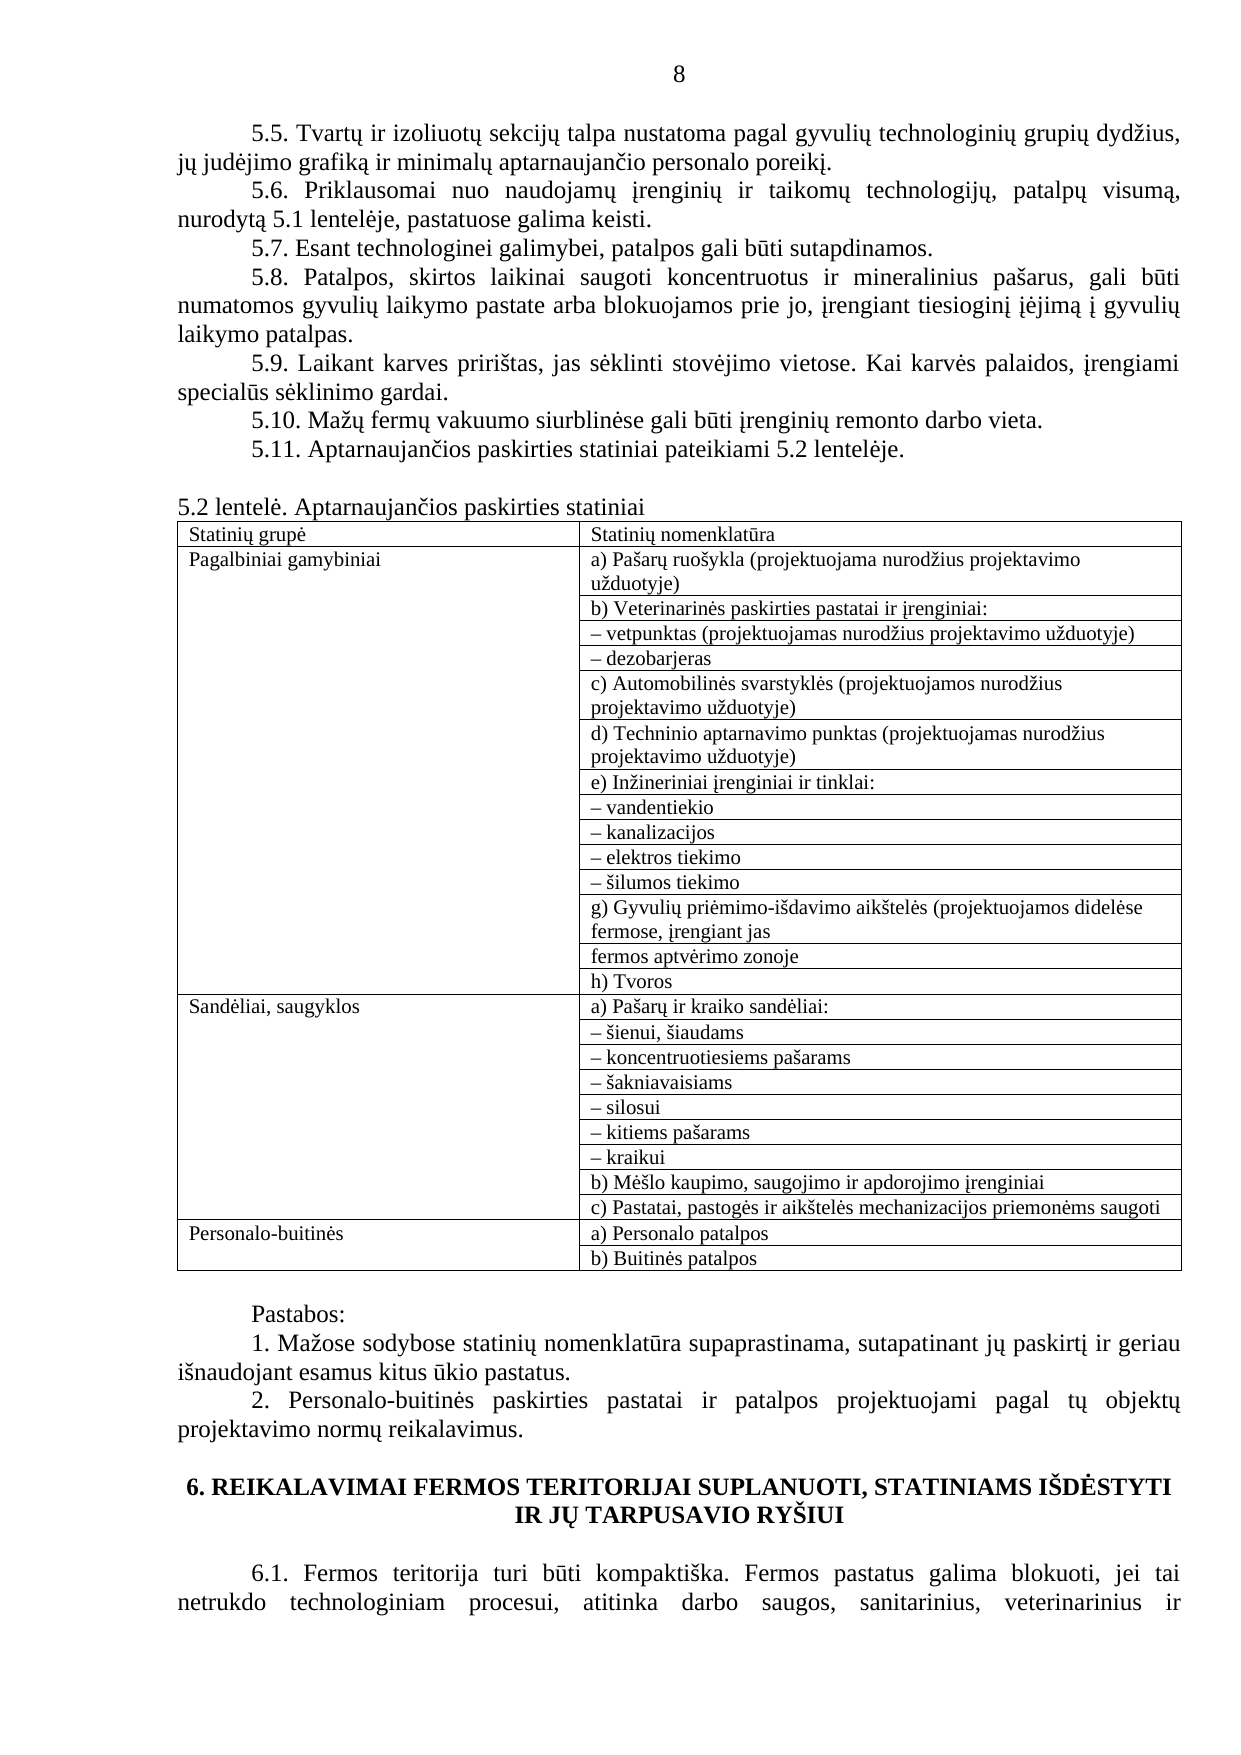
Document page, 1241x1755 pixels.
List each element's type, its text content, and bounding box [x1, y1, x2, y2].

table_cell – koncentruotiesiems pašarams [580, 1045, 1181, 1069]
table_cell – šienui, šiaudams [580, 1020, 1181, 1044]
table_cell b) Veterinarinės paskirties pastatai ir įrenginiai: [580, 596, 1181, 620]
text 5.11. Aptarnaujančios paskirties statiniai pateikiami 5.2 lentelėje. [177, 434, 1181, 463]
table_cell – elektros tiekimo [580, 845, 1181, 869]
text 5.7. Esant technologinei galimybei, patalpos gali būti sutapdinamos. [177, 233, 1181, 262]
table_cell d) Techninio aptarnavimo punktas (projektuojamas nurodžius projektavimo užduotyje) [580, 720, 1181, 768]
table_cell – vandentiekio [580, 795, 1181, 819]
table_cell Sandėliai, saugyklos [178, 995, 579, 1219]
text 5.9. Laikant karves pririštas, jas sėklinti stovėjimo vietose. Kai karvės palaidos, įrengiami specialūs sėklinimo gardai. [177, 348, 1181, 406]
table_cell Pagalbiniai gamybiniai [178, 547, 579, 993]
text 5.10. Mažų fermų vakuumo siurblinėse gali būti įrenginių remonto darbo vieta. [177, 406, 1181, 434]
text 5.6. Priklausomai nuo naudojamų įrenginių ir taikomų technologijų, patalpų visumą, nurodytą 5.1 lentelėje, pastatuose galima keisti. [177, 176, 1181, 233]
table_cell – šilumos tiekimo [580, 870, 1181, 894]
table_cell a) Pašarų ruošykla (projektuojama nurodžius projektavimo užduotyje) [580, 547, 1181, 595]
table_cell b) Mėšlo kaupimo, saugojimo ir apdorojimo įrenginiai [580, 1170, 1181, 1194]
table_cell – kraikui [580, 1145, 1181, 1169]
table_cell – šakniavaisiams [580, 1070, 1181, 1094]
table_cell Personalo-buitinės [178, 1220, 579, 1269]
text 5.2 lentelė. Aptarnaujančios paskirties statiniai [177, 492, 1181, 521]
table_cell a) Pašarų ir kraiko sandėliai: [580, 995, 1181, 1018]
table_cell – dezobarjeras [580, 646, 1181, 670]
table_cell – kanalizacijos [580, 820, 1181, 844]
table_cell b) Buitinės patalpos [580, 1246, 1181, 1269]
table_cell c) Pastatai, pastogės ir aikštelės mechanizacijos priemonėms saugoti [580, 1195, 1181, 1219]
text 6. REIKALAVIMAI FERMOS TERITORIJAI SUPLANUOTI, STATINIAMS IŠDĖSTYTI IR JŲ TARPUSAVIO RYŠIUI [177, 1472, 1181, 1529]
table_header Statinių grupė [178, 522, 579, 546]
table_cell – vetpunktas (projektuojamas nurodžius projektavimo užduotyje) [580, 621, 1181, 645]
text 2. Personalo-buitinės paskirties pastatai ir patalpos projektuojami pagal tų objektų projektavimo normų reikalavimus. [177, 1386, 1181, 1443]
table_header Statinių nomenklatūra [580, 522, 1181, 546]
text 5.8. Patalpos, skirtos laikinai saugoti koncentruotus ir mineralinius pašarus, gali būti numatomos gyvulių laikymo pastate arba blokuojamos prie jo, įrengiant tiesioginį įėjimą į gyvulių laikymo patalpas. [177, 262, 1181, 348]
table_cell fermos aptvėrimo zonoje [580, 944, 1181, 968]
table_cell g) Gyvulių priėmimo-išdavimo aikštelės (projektuojamos didelėse fermose, įrengiant jas [580, 895, 1181, 943]
table_cell a) Personalo patalpos [580, 1220, 1181, 1244]
text 5.5. Tvartų ir izoliuotų sekcijų talpa nustatoma pagal gyvulių technologinių grupių dydžius, jų judėjimo grafiką ir minimalų aptarnaujančio personalo poreikį. [177, 118, 1181, 176]
text 1. Mažose sodybose statinių nomenklatūra supaprastinama, sutapatinant jų paskirtį ir geriau išnaudojant esamus kitus ūkio pastatus. [177, 1328, 1181, 1386]
table_cell e) Inžineriniai įrenginiai ir tinklai: [580, 770, 1181, 794]
table_cell – silosui [580, 1095, 1181, 1119]
text Pastabos: [177, 1299, 1181, 1328]
table_cell – kitiems pašarams [580, 1120, 1181, 1144]
table_cell h) Tvoros [580, 969, 1181, 993]
text 6.1. Fermos teritorija turi būti kompaktiška. Fermos pastatus galima blokuoti, jei tai netrukdo technologiniam procesui, atitinka darbo saugos, sanitarinius, veterinarinius ir [177, 1558, 1181, 1616]
table_cell c) Automobilinės svarstyklės (projektuojamos nurodžius projektavimo užduotyje) [580, 671, 1181, 719]
